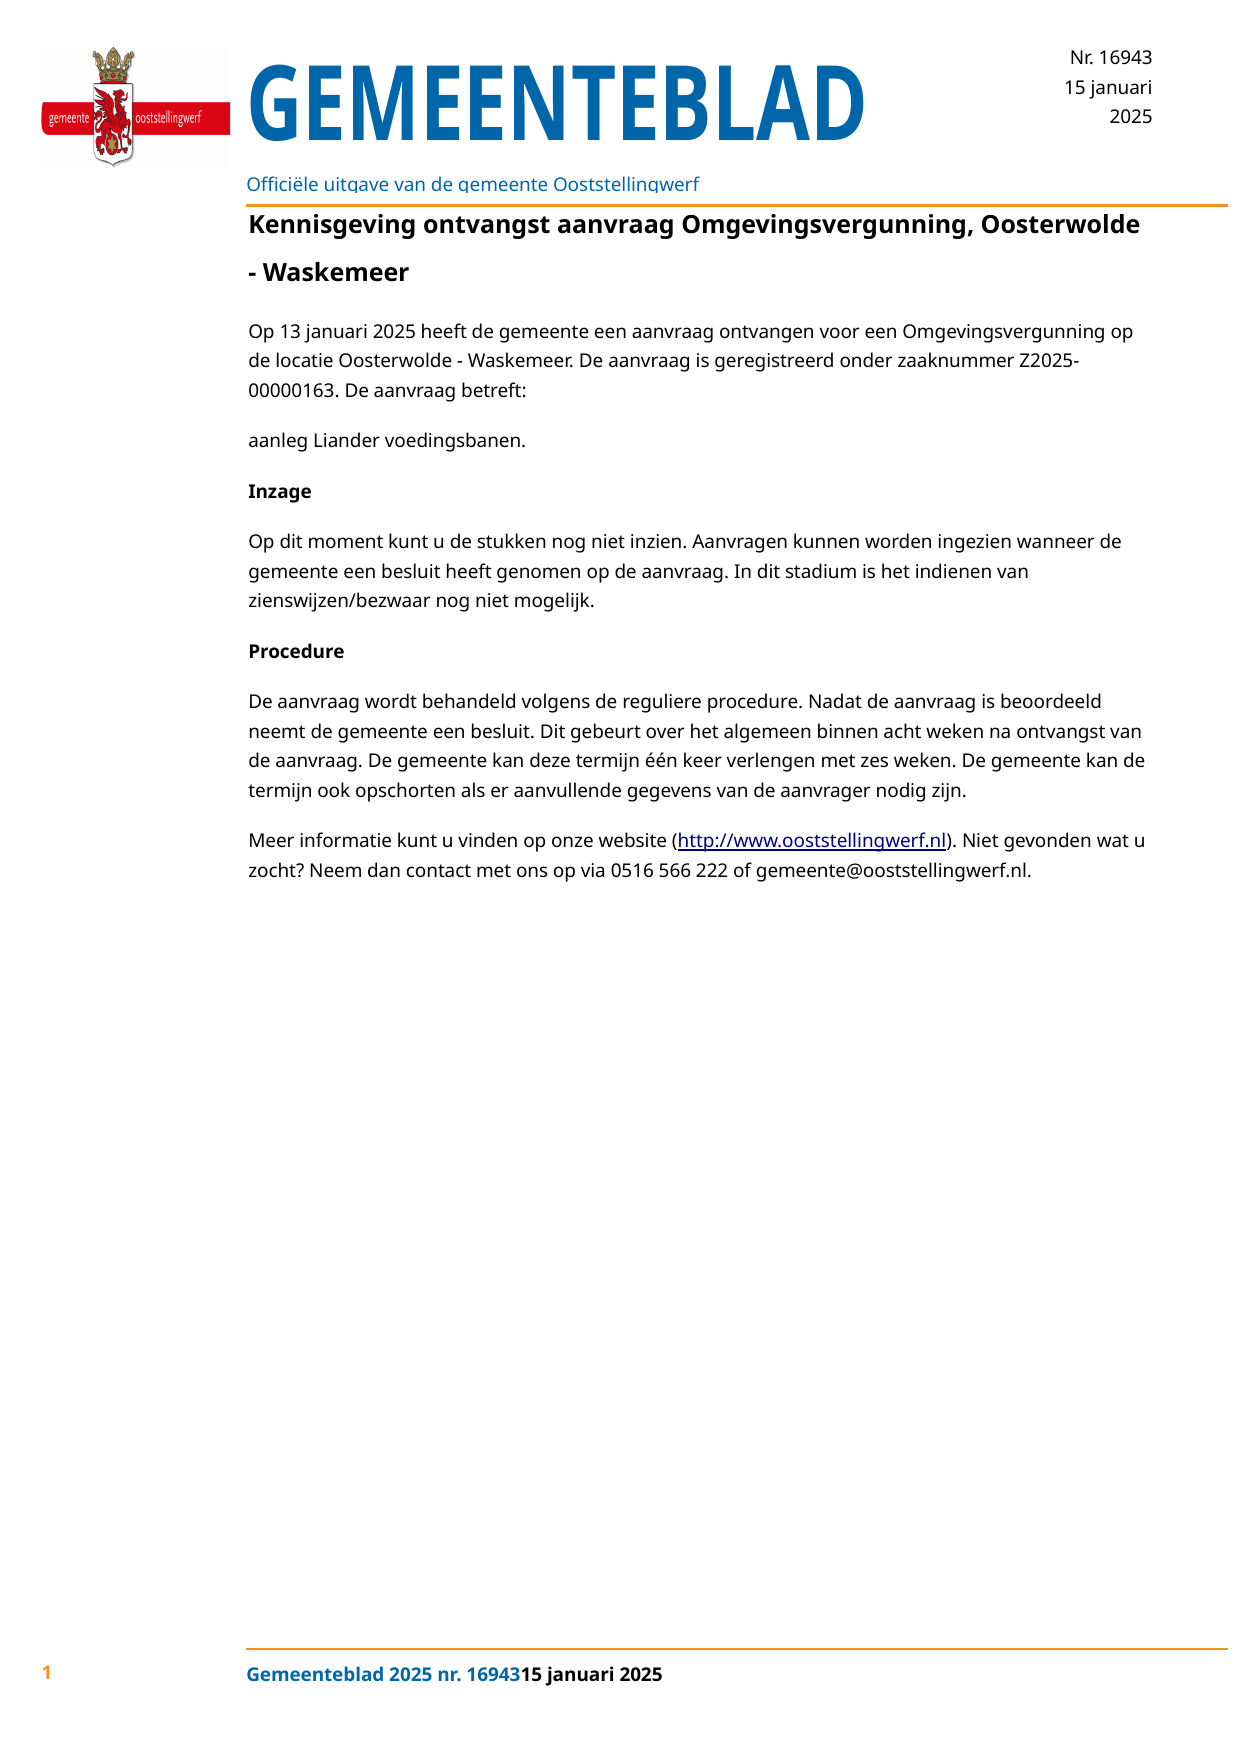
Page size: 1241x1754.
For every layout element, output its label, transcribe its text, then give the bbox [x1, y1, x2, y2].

text De aanvraag wordt behandeld volgens de reguliere procedure. Nadat de aanvraag is beoordeeld neemt de gemeente een besluit. Dit gebeurt over het algemeen binnen acht weken na ontvangst van de aanvraag. De gemeente kan deze termijn één keer verlengen met zes weken. De gemeente kan de termijn ook opschorten als er aanvullende gegevens van de aanvrager nodig zijn. [248, 688, 1152, 803]
text Op dit moment kunt u de stukken nog niet inzien. Aanvragen kunnen worden ingezien wanneer de gemeente een besluit heeft genomen op de aanvraag. In dit stadium is het indienen van zienswijzen/bezwaar nog niet mogelijk. [248, 528, 1152, 613]
text Procedure [248, 638, 1152, 664]
picture [41, 47, 231, 172]
text Inzage [248, 478, 1152, 504]
text Meer informatie kunt u vinden op onze website (http://www.ooststellingwerf.nl). Niet gevonden wat u zocht? Neem dan contact met ons op via 0516 566 222 of gemeente@ooststellingwerf.nl. [248, 827, 1152, 883]
text Kennisgeving ontvangst aanvraag Omgevingsvergunning, Oosterwolde - Waskemeer [248, 207, 1152, 288]
text aanleg Liander voedingsbanen. [248, 427, 1152, 453]
text Op 13 januari 2025 heeft de gemeente een aanvraag ontvangen voor een Omgevingsvergunning op de locatie Oosterwolde - Waskemeer. De aanvraag is geregistreerd onder zaaknummer Z2025-00000163. De aanvraag betreft: [248, 318, 1152, 403]
